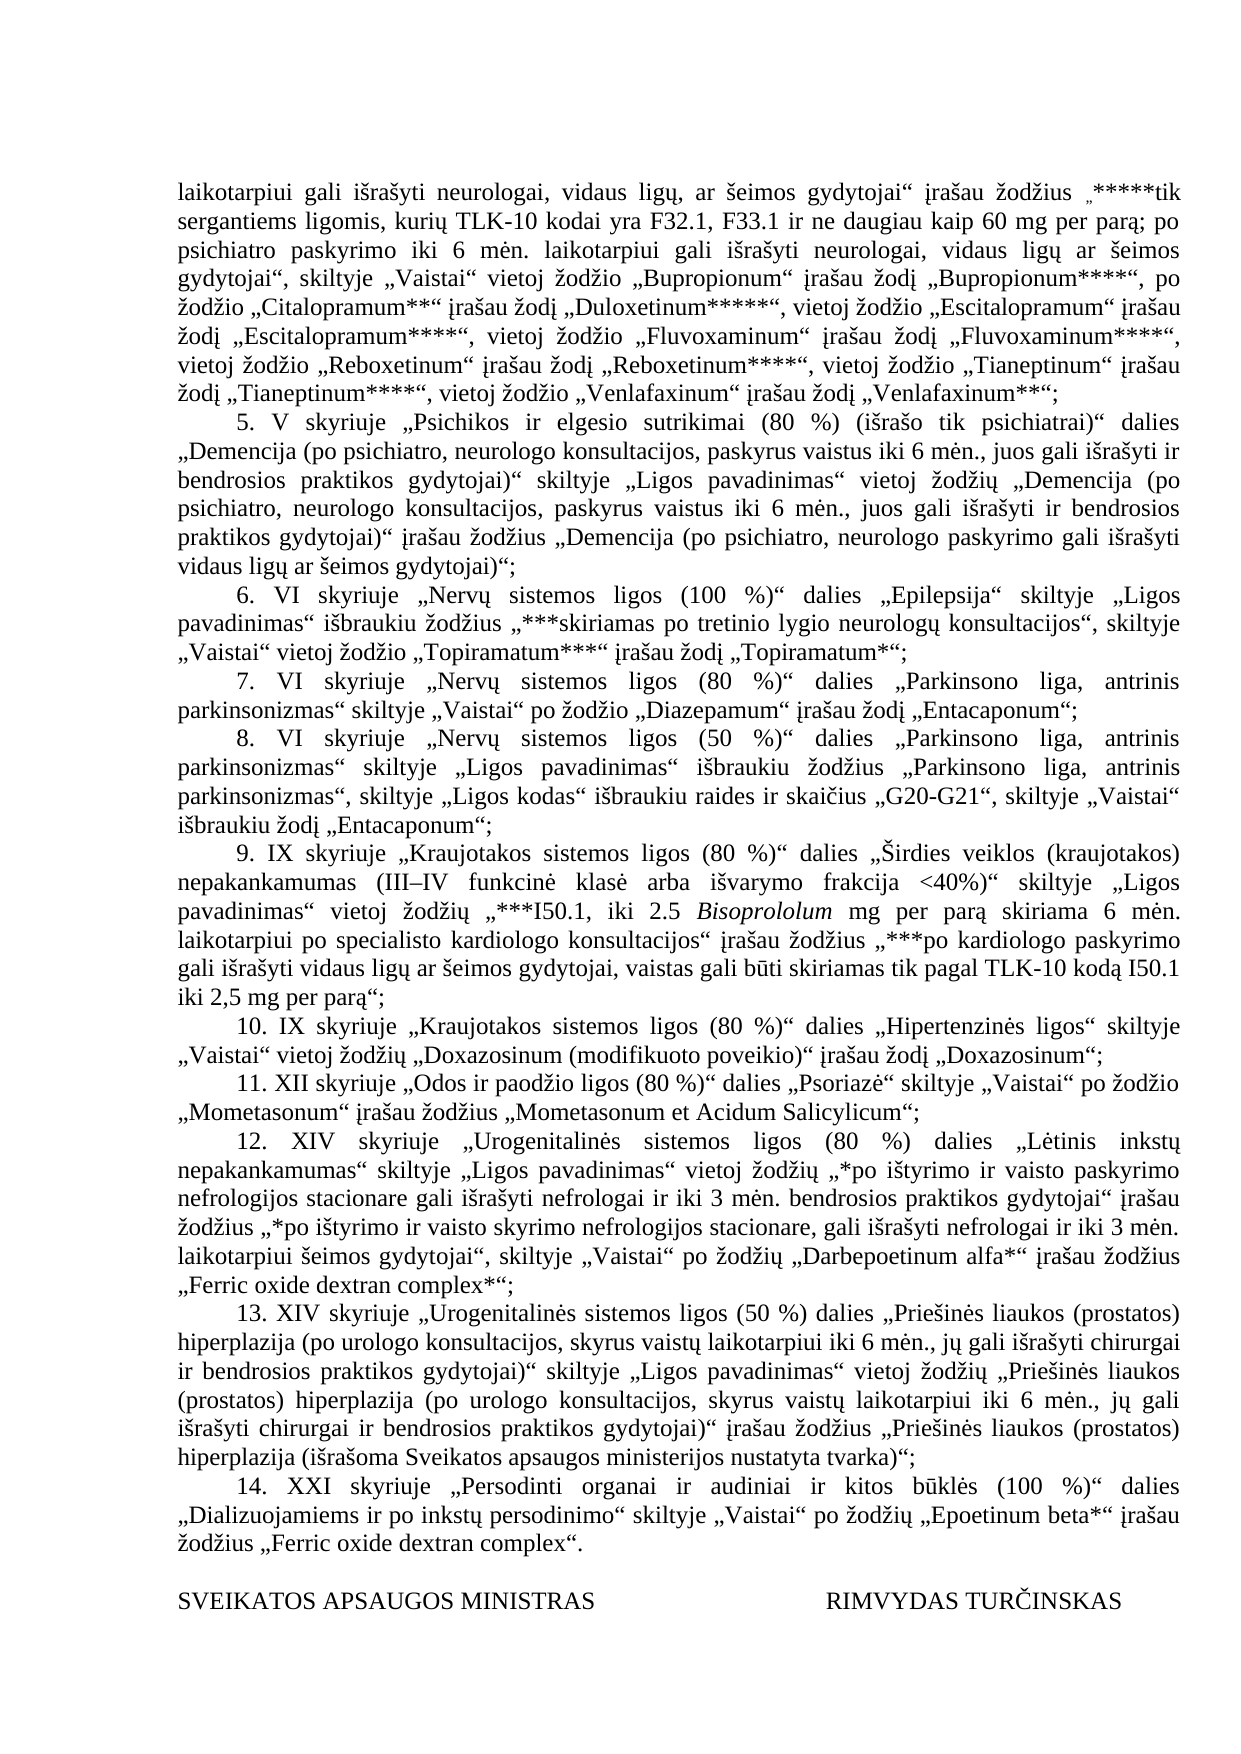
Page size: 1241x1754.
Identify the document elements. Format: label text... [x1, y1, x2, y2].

text laikotarpiui gali išrašyti neurologai, vidaus ligų, ar šeimos gydytojai“ įrašau žodžius „*****tik sergantiems ligomis, kurių TLK-10 kodai yra F32.1, F33.1 ir ne daugiau kaip 60 mg per parą; po psichiatro paskyrimo iki 6 mėn. laikotarpiui gali išrašyti neurologai, vidaus ligų ar šeimos gydytojai“, skiltyje „Vaistai“ vietoj žodžio „Bupropionum“ įrašau žodį „Bupropionum****“, po žodžio „Citalopramum**“ įrašau žodį „Duloxetinum*****“, vietoj žodžio „Escitalopramum“ įrašau žodį „Escitalopramum****“, vietoj žodžio „Fluvoxaminum“ įrašau žodį „Fluvoxaminum****“, vietoj žodžio „Reboxetinum“ įrašau žodį „Reboxetinum****“, vietoj žodžio „Tianeptinum“ įrašau žodį „Tianeptinum****“, vietoj žodžio „Venlafaxinum“ įrašau žodį „Venlafaxinum**“; [177, 177, 1181, 407]
text SVEIKATOS APSAUGOS MINISTRAS RIMVYDAS TURČINSKAS [177, 1586, 1181, 1615]
text 7. VI skyriuje „Nervų sistemos ligos (80 %)“ dalies „Parkinsono liga, antrinis parkinsonizmas“ skiltyje „Vaistai“ po žodžio „Diazepamum“ įrašau žodį „Entacaponum“; [177, 666, 1181, 723]
text 13. XIV skyriuje „Urogenitalinės sistemos ligos (50 %) dalies „Priešinės liaukos (prostatos) hiperplazija (po urologo konsultacijos, skyrus vaistų laikotarpiui iki 6 mėn., jų gali išrašyti chirurgai ir bendrosios praktikos gydytojai)“ skiltyje „Ligos pavadinimas“ vietoj žodžių „Priešinės liaukos (prostatos) hiperplazija (po urologo konsultacijos, skyrus vaistų laikotarpiui iki 6 mėn., jų gali išrašyti chirurgai ir bendrosios praktikos gydytojai)“ įrašau žodžius „Priešinės liaukos (prostatos) hiperplazija (išrašoma Sveikatos apsaugos ministerijos nustatyta tvarka)“; [177, 1298, 1181, 1471]
text 9. IX skyriuje „Kraujotakos sistemos ligos (80 %)“ dalies „Širdies veiklos (kraujotakos) nepakankamumas (III–IV funkcinė klasė arba išvarymo frakcija <40%)“ skiltyje „Ligos pavadinimas“ vietoj žodžių „***I50.1, iki 2.5 Bisoprololum mg per parą skiriama 6 mėn. laikotarpiui po specialisto kardiologo konsultacijos“ įrašau žodžius „***po kardiologo paskyrimo gali išrašyti vidaus ligų ar šeimos gydytojai, vaistas gali būti skiriamas tik pagal TLK-10 kodą I50.1 iki 2,5 mg per parą“; [177, 838, 1181, 1011]
text 11. XII skyriuje „Odos ir paodžio ligos (80 %)“ dalies „Psoriazė“ skiltyje „Vaistai“ po žodžio „Mometasonum“ įrašau žodžius „Mometasonum et Acidum Salicylicum“; [177, 1068, 1181, 1126]
text 10. IX skyriuje „Kraujotakos sistemos ligos (80 %)“ dalies „Hipertenzinės ligos“ skiltyje „Vaistai“ vietoj žodžių „Doxazosinum (modifikuoto poveikio)“ įrašau žodį „Doxazosinum“; [177, 1011, 1181, 1068]
text 5. V skyriuje „Psichikos ir elgesio sutrikimai (80 %) (išrašo tik psichiatrai)“ dalies „Demencija (po psichiatro, neurologo konsultacijos, paskyrus vaistus iki 6 mėn., juos gali išrašyti ir bendrosios praktikos gydytojai)“ skiltyje „Ligos pavadinimas“ vietoj žodžių „Demencija (po psichiatro, neurologo konsultacijos, paskyrus vaistus iki 6 mėn., juos gali išrašyti ir bendrosios praktikos gydytojai)“ įrašau žodžius „Demencija (po psichiatro, neurologo paskyrimo gali išrašyti vidaus ligų ar šeimos gydytojai)“; [177, 407, 1181, 580]
text 12. XIV skyriuje „Urogenitalinės sistemos ligos (80 %) dalies „Lėtinis inkstų nepakankamumas“ skiltyje „Ligos pavadinimas“ vietoj žodžių „*po ištyrimo ir vaisto paskyrimo nefrologijos stacionare gali išrašyti nefrologai ir iki 3 mėn. bendrosios praktikos gydytojai“ įrašau žodžius „*po ištyrimo ir vaisto skyrimo nefrologijos stacionare, gali išrašyti nefrologai ir iki 3 mėn. laikotarpiui šeimos gydytojai“, skiltyje „Vaistai“ po žodžių „Darbepoetinum alfa*“ įrašau žodžius „Ferric oxide dextran complex*“; [177, 1126, 1181, 1298]
text 8. VI skyriuje „Nervų sistemos ligos (50 %)“ dalies „Parkinsono liga, antrinis parkinsonizmas“ skiltyje „Ligos pavadinimas“ išbraukiu žodžius „Parkinsono liga, antrinis parkinsonizmas“, skiltyje „Ligos kodas“ išbraukiu raides ir skaičius „G20-G21“, skiltyje „Vaistai“ išbraukiu žodį „Entacaponum“; [177, 723, 1181, 838]
text 6. VI skyriuje „Nervų sistemos ligos (100 %)“ dalies „Epilepsija“ skiltyje „Ligos pavadinimas“ išbraukiu žodžius „***skiriamas po tretinio lygio neurologų konsultacijos“, skiltyje „Vaistai“ vietoj žodžio „Topiramatum***“ įrašau žodį „Topiramatum*“; [177, 580, 1181, 666]
text 14. XXI skyriuje „Persodinti organai ir audiniai ir kitos būklės (100 %)“ dalies „Dializuojamiems ir po inkstų persodinimo“ skiltyje „Vaistai“ po žodžių „Epoetinum beta*“ įrašau žodžius „Ferric oxide dextran complex“. [177, 1471, 1181, 1557]
